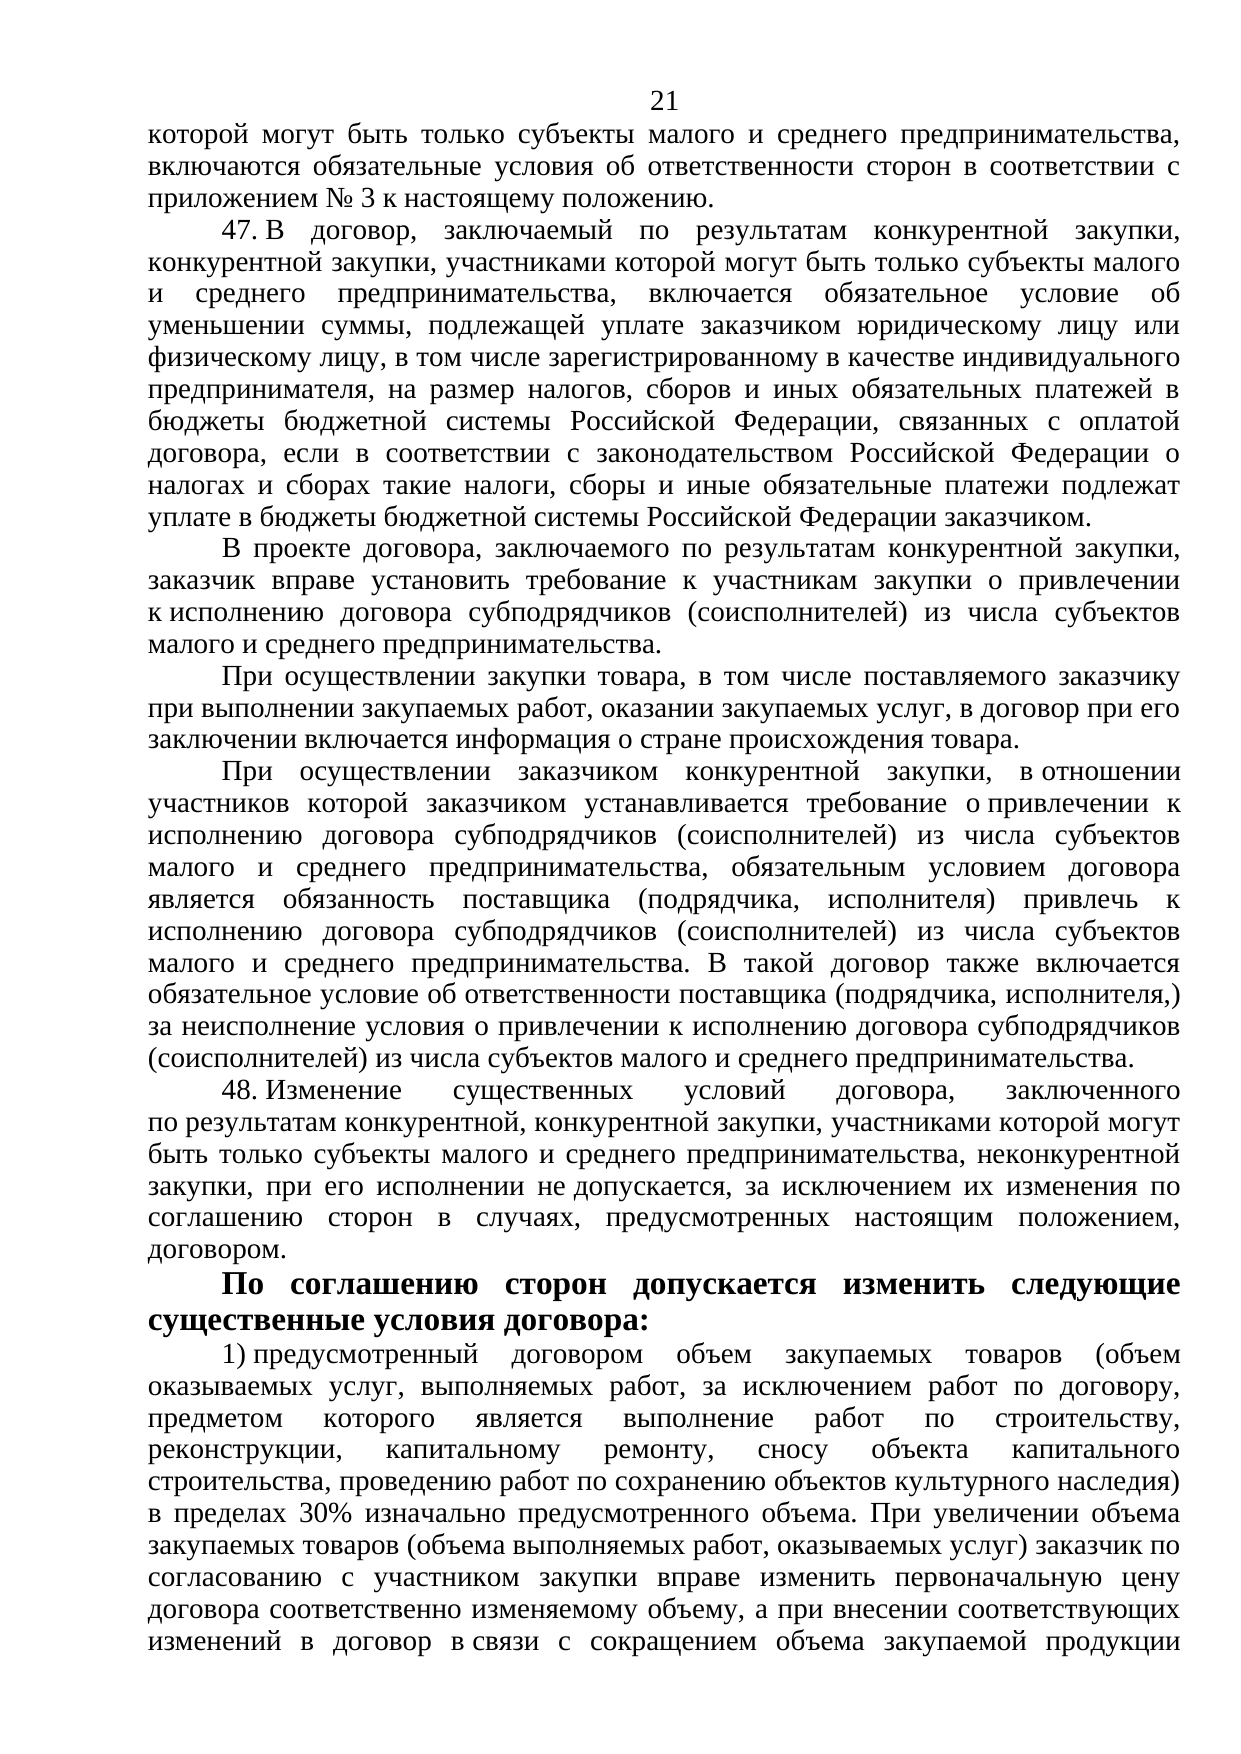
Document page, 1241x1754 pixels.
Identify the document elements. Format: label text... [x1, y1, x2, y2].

text 1) предусмотренный договором объем закупаемых товаров (объем оказываемых услуг, выполняемых работ, за исключением работ по договору, предметом которого является выполнение работ по строительству, реконструкции, капитальному ремонту, сносу объекта капитального строительства, проведению работ по сохранению объектов культурного наследия) в пределах 30% изначально предусмотренного объема. При увеличении объема закупаемых товаров (объема выполняемых работ, оказываемых услуг) заказчик по согласованию с участником закупки вправе изменить первоначальную цену договора соответственно изменяемому объему, а при внесении соответствующих изменений в договор в связи с сокращением объема закупаемой продукции [148, 1338, 1181, 1656]
text 48. Изменение существенных условий договора, заключенного по результатам конкурентной, конкурентной закупки, участниками которой могут быть только субъекты малого и среднего предпринимательства, неконкурентной закупки, при его исполнении не допускается, за исключением их изменения по соглашению сторон в случаях, предусмотренных настоящим положением, договором. [148, 1074, 1181, 1265]
text которой могут быть только субъекты малого и среднего предпринимательства, включаются обязательные условия об ответственности сторон в соответствии с приложением № 3 к настоящему положению. [148, 118, 1181, 214]
text 47. В договор, заключаемый по результатам конкурентной закупки, конкурентной закупки, участниками которой могут быть только субъекты малого и среднего предпринимательства, включается обязательное условие об уменьшении суммы, подлежащей уплате заказчиком юридическому лицу или физическому лицу, в том числе зарегистрированному в качестве индивидуального предпринимателя, на размер налогов, сборов и иных обязательных платежей в бюджеты бюджетной системы Российской Федерации, связанных с оплатой договора, если в соответствии с законодательством Российской Федерации о налогах и сборах такие налоги, сборы и иные обязательные платежи подлежат уплате в бюджеты бюджетной системы Российской Федерации заказчиком. [148, 214, 1181, 532]
text При осуществлении заказчиком конкурентной закупки, в отношении участников которой заказчиком устанавливается требование о привлечении к исполнению договора субподрядчиков (соисполнителей) из числа субъектов малого и среднего предпринимательства, обязательным условием договора является обязанность поставщика (подрядчика, исполнителя) привлечь к исполнению договора субподрядчиков (соисполнителей) из числа субъектов малого и среднего предпринимательства. В такой договор также включается обязательное условие об ответственности поставщика (подрядчика, исполнителя,) за неисполнение условия о привлечении к исполнению договора субподрядчиков (соисполнителей) из числа субъектов малого и среднего предпринимательства. [148, 755, 1181, 1074]
text По соглашению сторон допускается изменить следующие существенные условия договора: [148, 1265, 1181, 1338]
text В проекте договора, заключаемого по результатам конкурентной закупки, заказчик вправе установить требование к участникам закупки о привлечении к исполнению договора субподрядчиков (соисполнителей) из числа субъектов малого и среднего предпринимательства. [148, 532, 1181, 660]
text При осуществлении закупки товара, в том числе поставляемого заказчику при выполнении закупаемых работ, оказании закупаемых услуг, в договор при его заключении включается информация о стране происхождения товара. [148, 660, 1181, 755]
